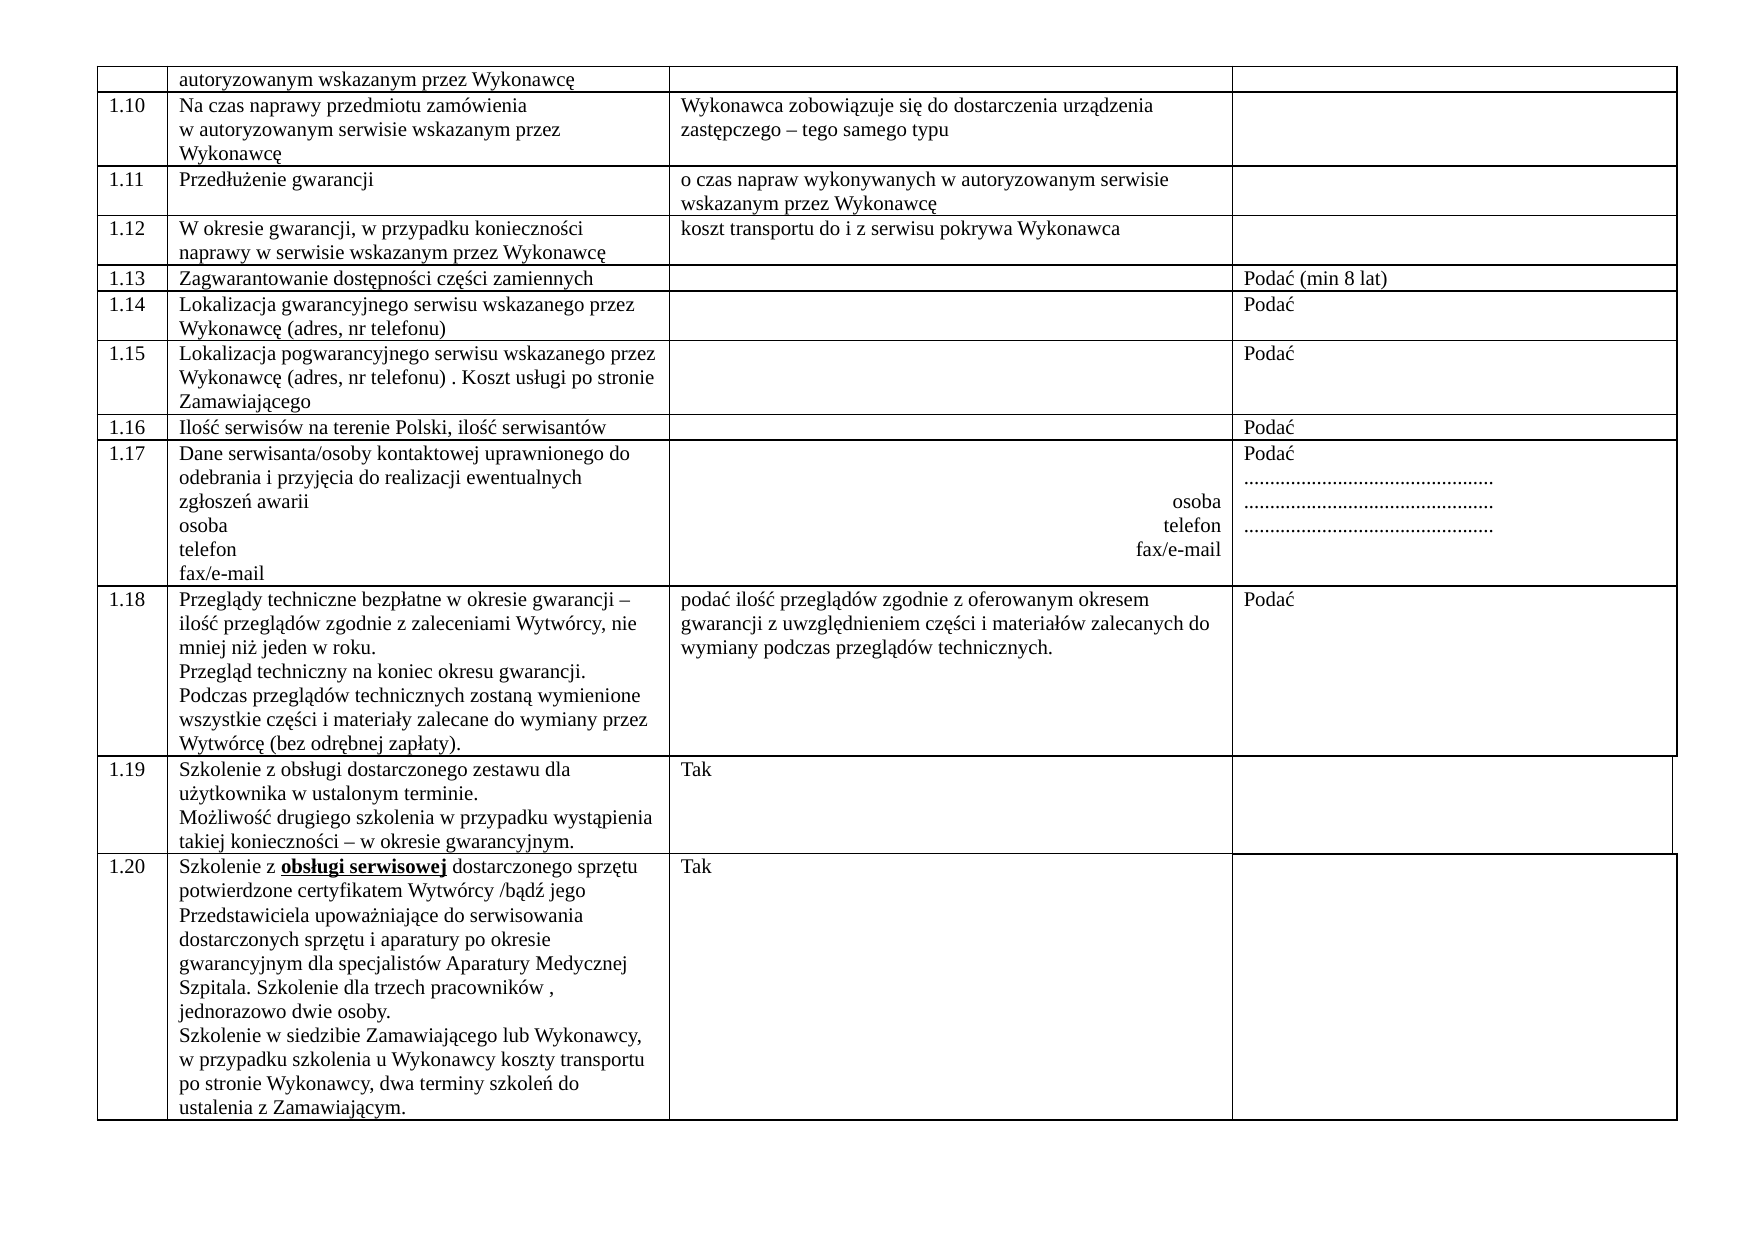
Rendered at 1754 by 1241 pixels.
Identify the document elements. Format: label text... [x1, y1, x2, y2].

table_cell [1233, 67, 1676, 91]
table_cell Przedłużenie gwarancji [168, 167, 669, 215]
table_cell [670, 266, 1232, 290]
table_cell Podać [1233, 415, 1676, 439]
table_cell 1.18 [98, 587, 167, 755]
table_cell 1.19 [98, 757, 167, 853]
table_cell Tak [670, 854, 1232, 1119]
table_cell Dane serwisanta/osoby kontaktowej uprawnionego do odebrania i przyjęcia do realizacji ewentualnych zgłoszeń awarii osoba telefon fax/e-mail [168, 441, 669, 585]
table_cell [1233, 757, 1672, 853]
table_cell 1.14 [98, 292, 167, 340]
table_cell [1233, 167, 1676, 215]
table_cell Wykonawca zobowiązuje się do dostarczenia urządzenia zastępczego – tego samego typu [670, 93, 1232, 165]
table_cell Lokalizacja gwarancyjnego serwisu wskazanego przez Wykonawcę (adres, nr telefonu) [168, 292, 669, 340]
table_cell [670, 67, 1232, 91]
table_cell 1.12 [98, 216, 167, 264]
table_cell o czas napraw wykonywanych w autoryzowanym serwisie wskazanym przez Wykonawcę [670, 167, 1232, 215]
table_cell [1673, 757, 1677, 853]
table_cell 1.17 [98, 441, 167, 585]
table_cell Szkolenie z obsługi dostarczonego zestawu dla użytkownika w ustalonym terminie. Możliwość drugiego szkolenia w przypadku wystąpienia takiej konieczności – w okresie gwarancyjnym. [168, 757, 669, 853]
table_cell Zagwarantowanie dostępności części zamiennych [168, 266, 669, 290]
table_cell [670, 415, 1232, 439]
table_cell [1233, 855, 1676, 1119]
table_cell 1.15 [98, 341, 167, 413]
table_cell 1.11 [98, 167, 167, 215]
table_cell Podać ................................................ ................................................ ................................................ [1233, 441, 1676, 585]
table_cell autoryzowanym wskazanym przez Wykonawcę [168, 67, 669, 91]
table_cell Tak [670, 757, 1232, 853]
table_cell Podać [1233, 341, 1676, 413]
table_cell Szkolenie z obsługi serwisowej dostarczonego sprzętu potwierdzone certyfikatem Wytwórcy /bądź jego Przedstawiciela upoważniające do serwisowania dostarczonych sprzętu i aparatury po okresie gwarancyjnym dla specjalistów Aparatury Medycznej Szpitala. Szkolenie dla trzech pracowników , jednorazowo dwie osoby. Szkolenie w siedzibie Zamawiającego lub Wykonawcy, w przypadku szkolenia u Wykonawcy koszty transportu po stronie Wykonawcy, dwa terminy szkoleń do ustalenia z Zamawiającym. [168, 854, 669, 1119]
table_cell 1.10 [98, 93, 167, 165]
table_cell podać ilość przeglądów zgodnie z oferowanym okresem gwarancji z uwzględnieniem części i materiałów zalecanych do wymiany podczas przeglądów technicznych. [670, 587, 1232, 755]
table_cell koszt transportu do i z serwisu pokrywa Wykonawca [670, 216, 1232, 264]
table_cell Ilość serwisów na terenie Polski, ilość serwisantów [168, 415, 669, 439]
table_cell W okresie gwarancji, w przypadku konieczności naprawy w serwisie wskazanym przez Wykonawcę [168, 216, 669, 264]
table_cell 1.20 [98, 854, 167, 1119]
table_cell 1.16 [98, 415, 167, 439]
table_cell osoba telefon fax/e-mail [670, 441, 1232, 585]
table_cell Podać [1233, 292, 1676, 340]
table_cell Na czas naprawy przedmiotu zamówienia w autoryzowanym serwisie wskazanym przez Wykonawcę [168, 93, 669, 165]
table_cell Podać (min 8 lat) [1233, 266, 1676, 290]
table_cell [670, 341, 1232, 413]
table_cell [670, 292, 1232, 340]
table_cell [1233, 93, 1676, 165]
table_cell 1.13 [98, 266, 167, 290]
table_cell Przeglądy techniczne bezpłatne w okresie gwarancji – ilość przeglądów zgodnie z zaleceniami Wytwórcy, nie mniej niż jeden w roku. Przegląd techniczny na koniec okresu gwarancji. Podczas przeglądów technicznych zostaną wymienione wszystkie części i materiały zalecane do wymiany przez Wytwórcę (bez odrębnej zapłaty). [168, 587, 669, 755]
table_cell [98, 67, 167, 91]
table_cell Podać [1233, 587, 1676, 755]
table_cell Lokalizacja pogwarancyjnego serwisu wskazanego przez Wykonawcę (adres, nr telefonu) . Koszt usługi po stronie Zamawiającego [168, 341, 669, 413]
table_cell [1233, 216, 1676, 264]
